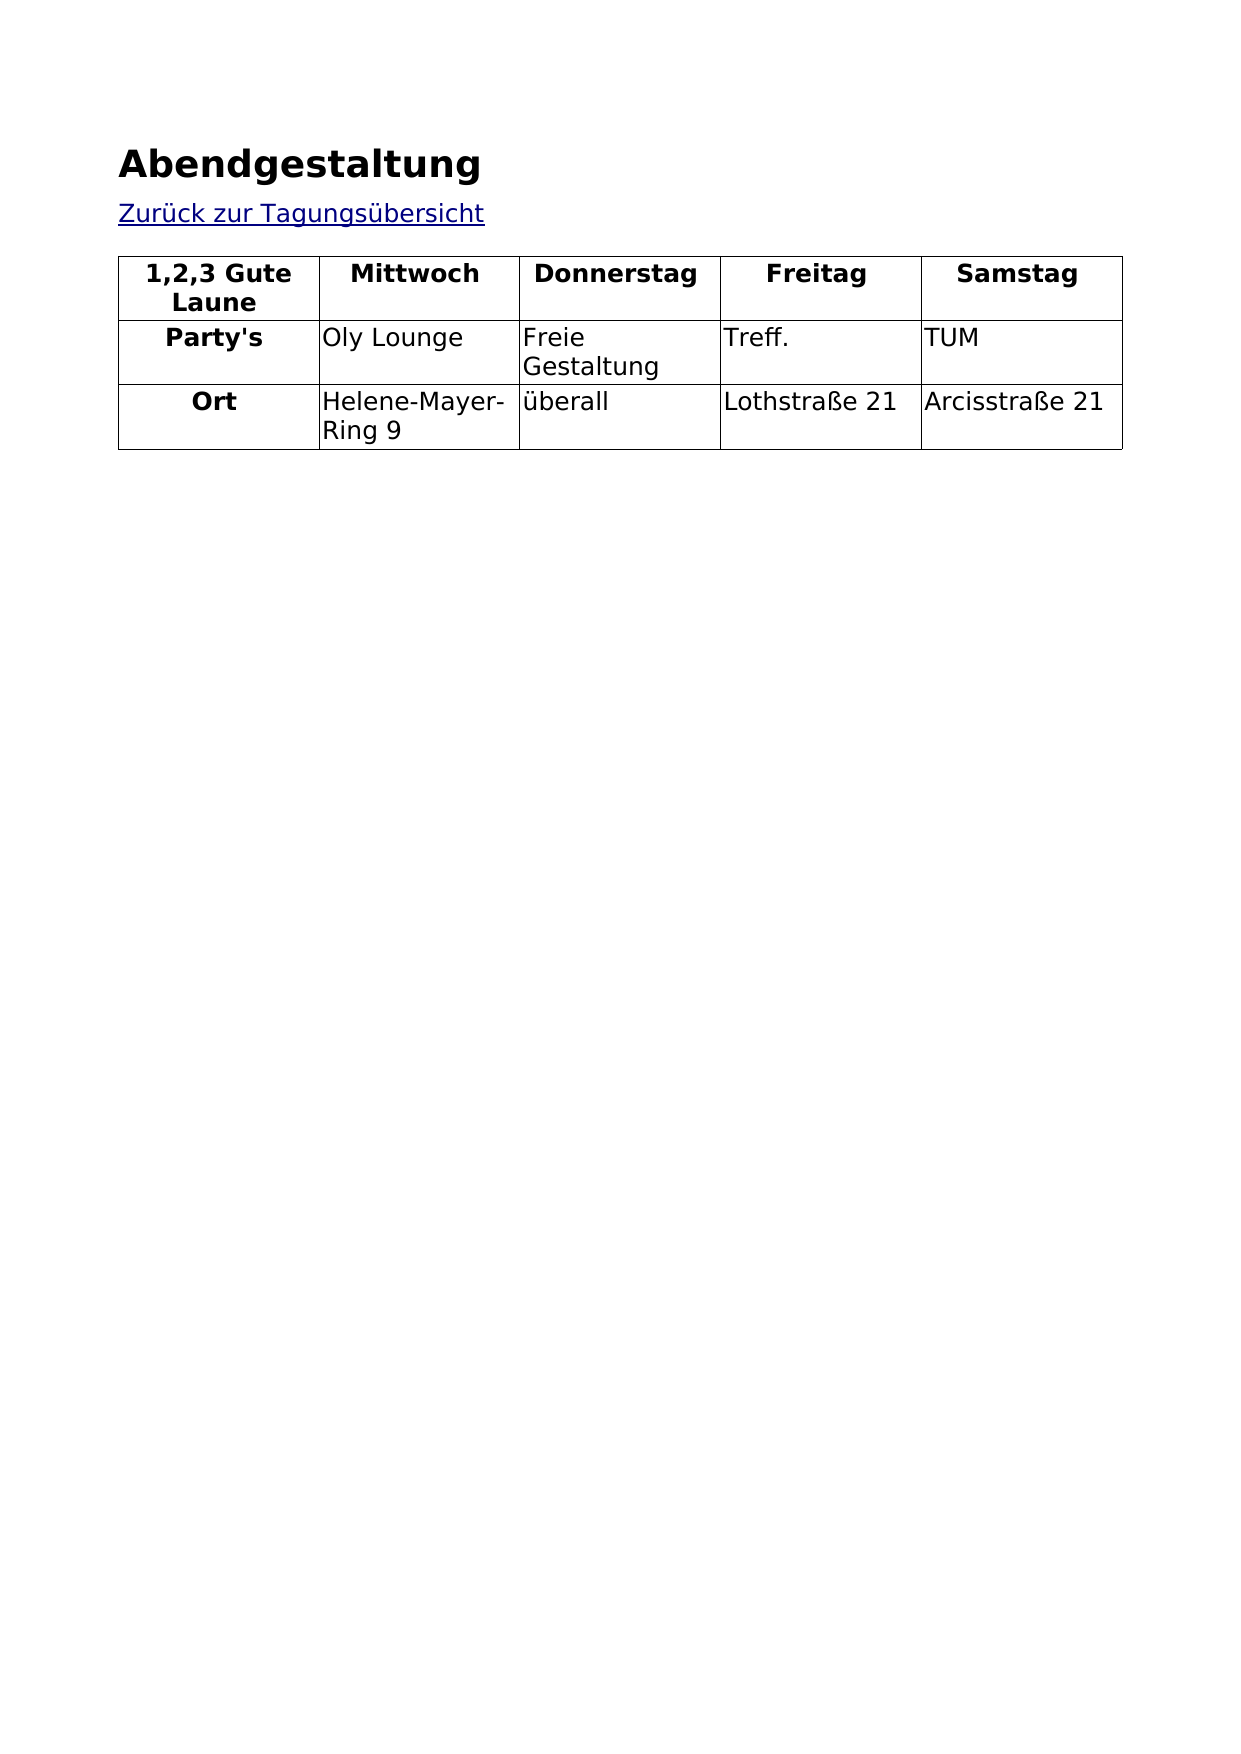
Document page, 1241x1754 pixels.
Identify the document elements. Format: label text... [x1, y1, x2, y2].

table_header 1,2,3 Gute Laune [119, 257, 319, 320]
table_header Samstag [922, 257, 1122, 320]
table_cell Treff. [721, 321, 921, 384]
table_cell überall [520, 385, 720, 448]
table_cell Ort [119, 385, 319, 448]
table_cell Helene-Mayer-Ring 9 [320, 385, 519, 448]
subtitle Abendgestaltung [118, 143, 1122, 187]
table_cell Arcisstraße 21 [922, 385, 1122, 448]
table_cell Oly Lounge [320, 321, 519, 384]
table_cell Party's [119, 321, 319, 384]
table_cell TUM [922, 321, 1122, 384]
table_header Donnerstag [520, 257, 720, 320]
table_cell Lothstraße 21 [721, 385, 921, 448]
table_cell Freie Gestaltung [520, 321, 720, 384]
text Zurück zur Tagungsübersicht [118, 199, 1122, 228]
table_header Mittwoch [320, 257, 519, 320]
table_header Freitag [721, 257, 921, 320]
